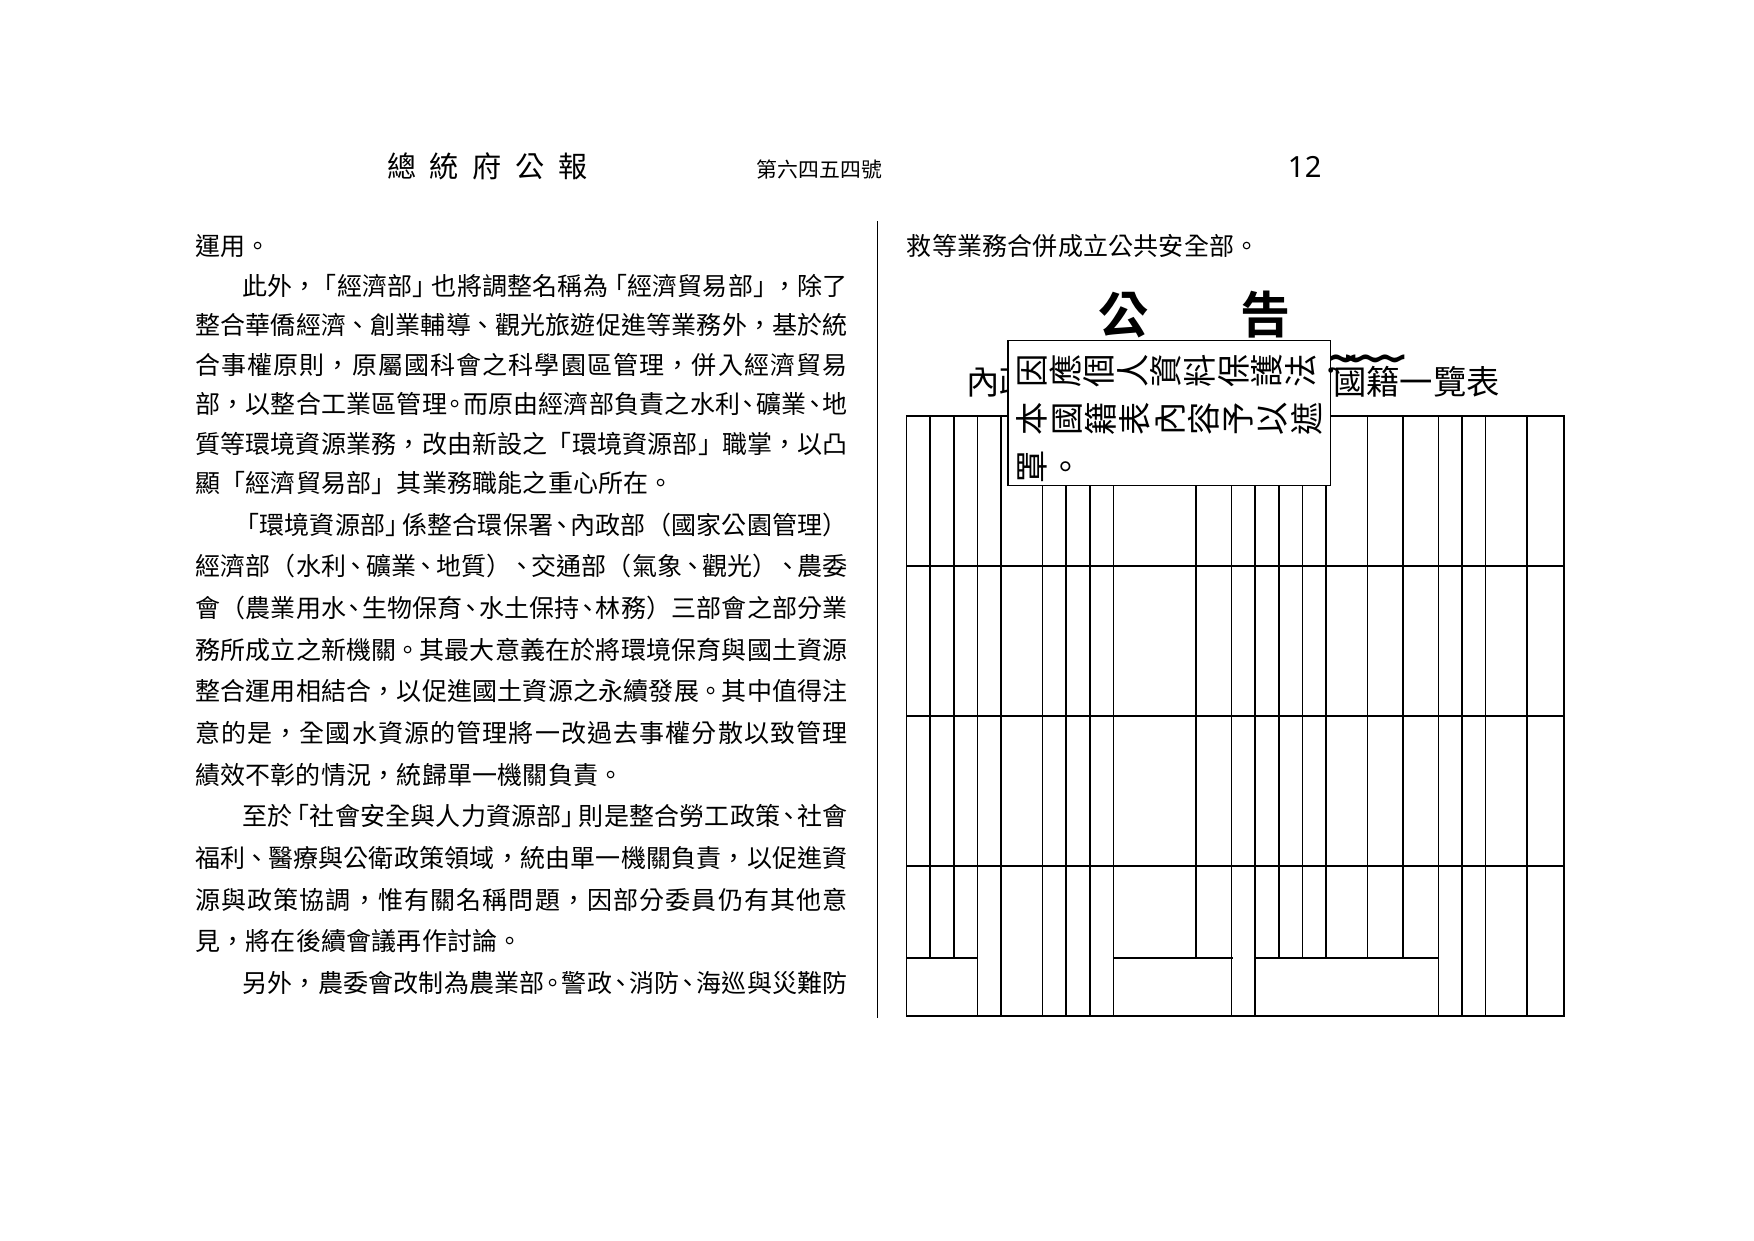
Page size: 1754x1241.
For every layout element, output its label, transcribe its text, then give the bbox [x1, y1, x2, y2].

text 內政部核准取得中華民國國籍一覽表 [1338, 370, 1361, 393]
table_cell [1280, 717, 1302, 865]
table_cell [931, 717, 953, 865]
table_cell [1486, 867, 1526, 1015]
table_cell [1043, 567, 1065, 715]
table_header [1368, 417, 1402, 565]
table_cell [1114, 567, 1195, 715]
text 「環境資源部」係整合環保署、內政部（國家公園管理）、經濟部（水利、礦業、地質）、交通部（氣象、觀光）、農委會（農業用水、生物保育、水土保持、林務）三部會之部分業務所成立之新機關。其最大意義在於將環境保育與國土資源整合運用相結合，以促進國土資源之永續發展。其中值得注意的是，全國水資源的管理將一改過去事權分散以致管理績效不彰的情況，統歸單一機關負責。 [195, 501, 847, 792]
table_header [1232, 486, 1254, 565]
table_cell [1002, 717, 1042, 865]
table_cell [1232, 567, 1254, 715]
table_cell [1303, 567, 1325, 715]
table_cell [1256, 717, 1278, 865]
table_cell [978, 717, 1000, 865]
table_cell [1256, 867, 1278, 957]
table_header [1002, 417, 1042, 565]
table_cell [1114, 959, 1231, 1015]
table_header [1486, 417, 1526, 565]
table_cell [1327, 567, 1367, 715]
table_header [1303, 486, 1325, 565]
table_cell [1463, 867, 1485, 1015]
table_header [1197, 486, 1231, 565]
table_cell [1197, 567, 1231, 715]
table_cell [1368, 867, 1402, 957]
text 救等業務合併成立公共安全部。 [907, 222, 1559, 263]
table_cell [1067, 717, 1089, 865]
table_cell [907, 717, 929, 865]
table_cell [1197, 867, 1231, 957]
table_cell [1368, 717, 1402, 865]
table_cell [1368, 567, 1402, 715]
table_cell [978, 567, 1000, 715]
table_cell [1327, 867, 1367, 957]
table_header [1463, 417, 1485, 565]
table_cell [1463, 717, 1485, 865]
table_cell [904, 293, 1051, 340]
table_header [1327, 417, 1367, 565]
table_header [1439, 417, 1461, 565]
table_cell [1043, 867, 1065, 1015]
table_cell [955, 717, 977, 865]
table_cell [1232, 867, 1254, 1015]
table_cell [1463, 567, 1485, 715]
table_header [904, 265, 1051, 292]
table_cell [931, 567, 953, 715]
table_cell [907, 867, 929, 957]
table_cell [1404, 717, 1438, 865]
table_header [1528, 417, 1563, 565]
table_header [1404, 417, 1438, 565]
table_header [1256, 486, 1278, 565]
table_cell [907, 567, 929, 715]
table_header [1280, 486, 1302, 565]
table_header [978, 417, 1000, 565]
table_cell [1528, 867, 1563, 1015]
table_cell [907, 959, 977, 1015]
table_cell [1043, 717, 1065, 865]
table_header [907, 417, 929, 565]
table_cell [1114, 717, 1195, 865]
text 運用。 [195, 222, 847, 263]
table_cell [1528, 717, 1563, 865]
table_cell [1114, 867, 1195, 957]
table_cell [1256, 567, 1278, 715]
table_header [1067, 486, 1089, 565]
table_header [931, 417, 953, 565]
table_cell [1091, 717, 1113, 865]
table_cell [1327, 717, 1367, 865]
table_cell [1486, 717, 1526, 865]
table_cell [1486, 567, 1526, 715]
table_cell [1091, 867, 1113, 1015]
table_cell [1232, 717, 1254, 865]
table_cell [1091, 567, 1113, 715]
table_cell [1439, 717, 1461, 865]
table_header [1043, 486, 1065, 565]
table_cell [1067, 567, 1089, 715]
table_cell [1067, 867, 1089, 1015]
table_header [1114, 486, 1195, 565]
table_cell [1404, 567, 1438, 715]
table_cell [978, 867, 1000, 1015]
table_cell [1280, 867, 1302, 957]
table_cell [904, 340, 1007, 361]
text 內政部核准取得中華民國國籍一覽表 [907, 361, 1007, 403]
table_cell [1439, 867, 1461, 1015]
text 至於「社會安全與人力資源部」則是整合勞工政策、社會福利、醫療與公衛政策領域，統由單一機關負責，以促進資源與政策協調，惟有關名稱問題，因部分委員仍有其他意見，將在後續會議再作討論。 [195, 792, 847, 959]
table_cell [931, 867, 953, 957]
table_header [1091, 486, 1113, 565]
table_cell ﹏﹏﹏﹏﹏﹏﹏ [1331, 340, 1564, 361]
table_cell [955, 567, 977, 715]
table_cell [1303, 717, 1325, 865]
table_cell [1197, 717, 1231, 865]
table_header ﹏﹏﹏﹏﹏﹏﹏ [1051, 265, 1564, 292]
table_cell [955, 867, 977, 957]
table_cell 公告 [1051, 293, 1564, 340]
table_cell [1404, 867, 1438, 957]
table_cell [1002, 567, 1042, 715]
table_cell [1002, 867, 1042, 1015]
text 內政部核准取得中華民國國籍一覽表 [1331, 361, 1559, 403]
table_cell [1439, 567, 1461, 715]
text 另外，農委會改制為農業部。警政、消防、海巡與災難防 [195, 959, 847, 1001]
table_cell [1303, 867, 1325, 957]
table_cell [1528, 567, 1563, 715]
table_cell [1256, 959, 1438, 1015]
table_header [955, 417, 977, 565]
text 此外，「經濟部」也將調整名稱為「經濟貿易部」，除了整合華僑經濟、創業輔導、觀光旅遊促進等業務外，基於統合事權原則，原屬國科會之科學園區管理，併入經濟貿易部，以整合工業區管理。而原由經濟部負責之水利、礦業、地質等環境資源業務，改由新設之「環境資源部」職掌，以凸顯「經濟貿易部」其業務職能之重心所在。 [195, 263, 847, 501]
table_cell [1280, 567, 1302, 715]
